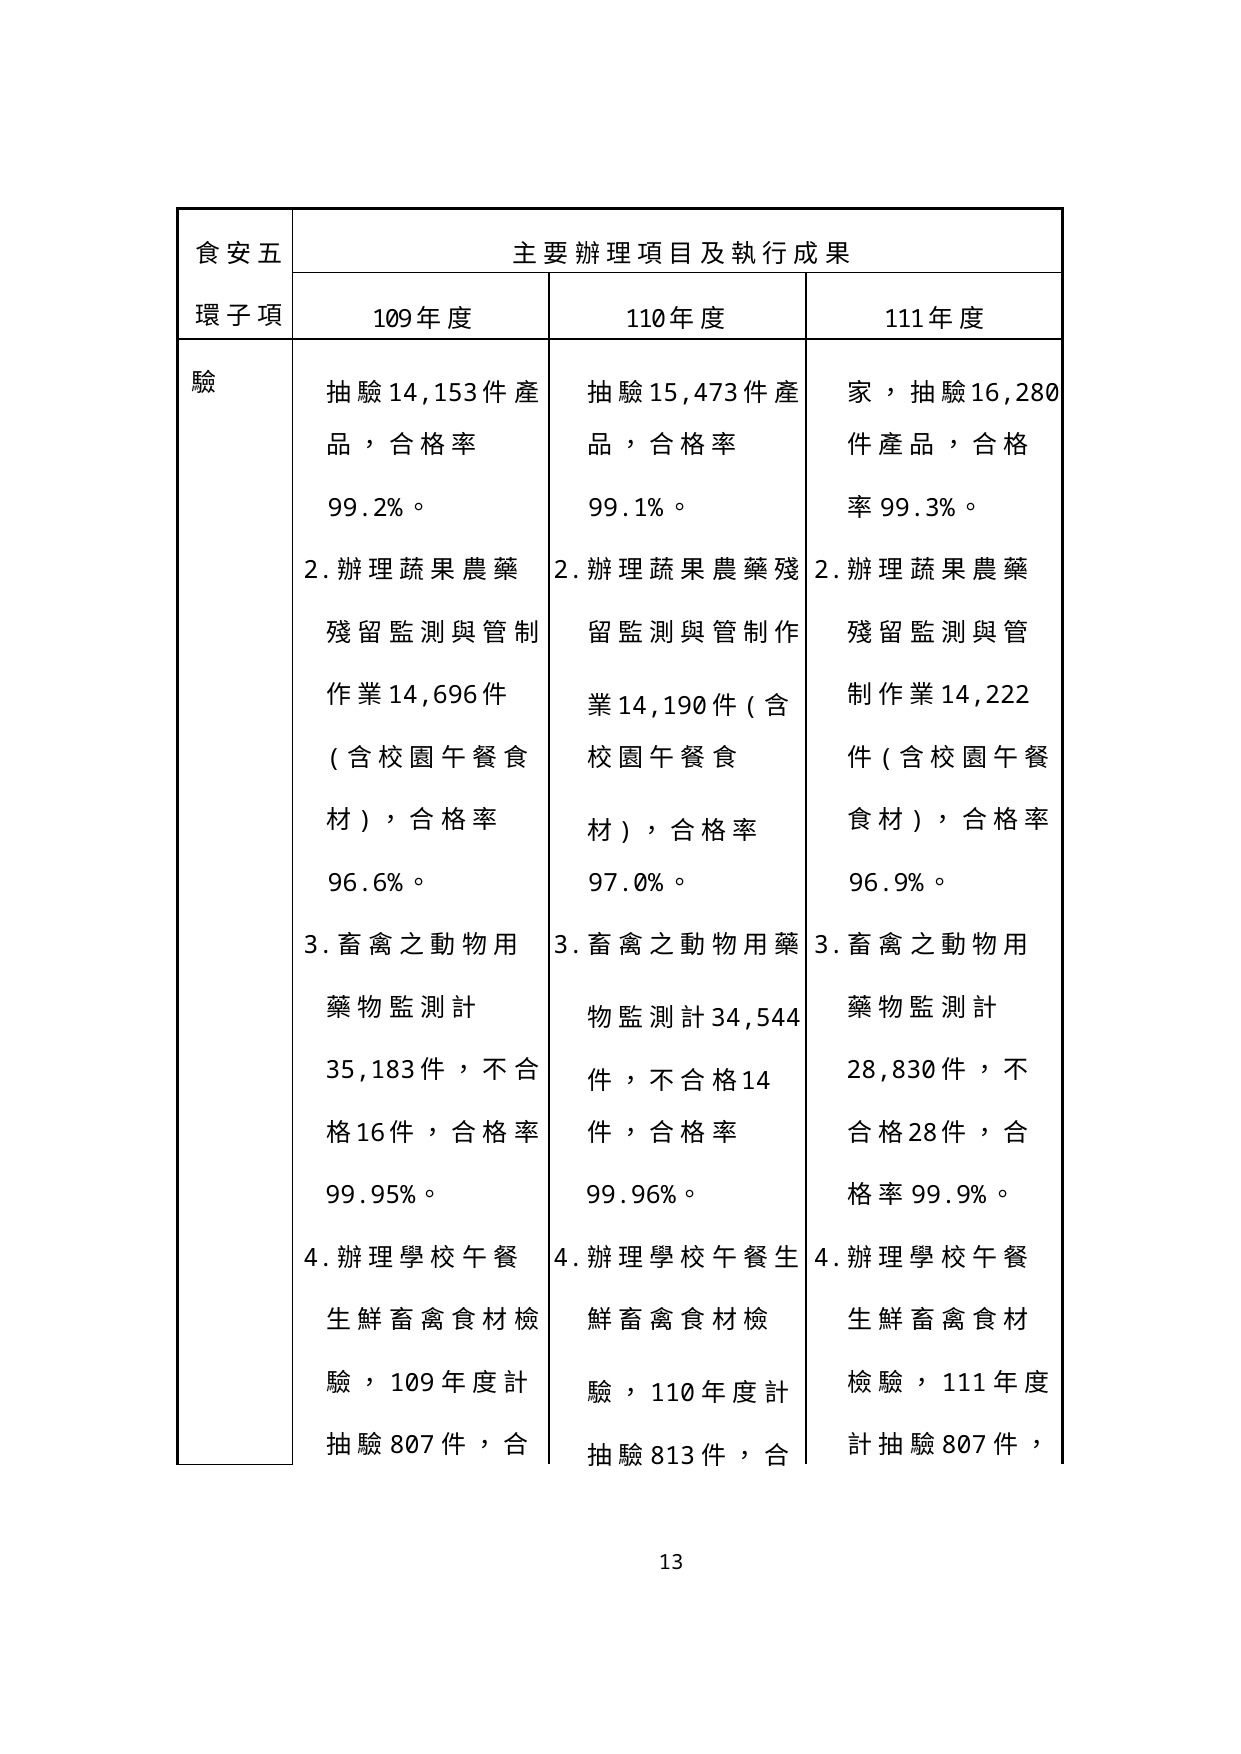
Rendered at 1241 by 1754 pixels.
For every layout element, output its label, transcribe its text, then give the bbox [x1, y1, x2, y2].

table_cell 抽驗15,473件產品，合格率99.1%。 2.辦理蔬果農藥殘留監測與管制作業14,190件(含校園午餐食材)，合格率97.0%。 3.畜禽之動物用藥物監測計34,544件，不合格14件，合格率99.96%。 4.辦理學校午餐生鮮畜禽食材檢驗，110年度計抽驗813件，合 [550, 340, 805, 1464]
table_cell 109年度 [293, 273, 548, 338]
table_cell 抽驗14,153件產品，合格率99.2%。 2.辦理蔬果農藥殘留監測與管制作業14,696件(含校園午餐食材)，合格率96.6%。 3.畜禽之動物用藥物監測計35,183件，不合格16件，合格率99.95%。 4.辦理學校午餐生鮮畜禽食材檢驗，109年度計抽驗807件，合 [293, 340, 548, 1464]
table_cell 111年度 [807, 273, 1061, 338]
table_cell 家，抽驗16,280件產品，合格率99.3%。 2.辦理蔬果農藥殘留監測與管制作業14,222件(含校園午餐食材)，合格率96.9%。 3.畜禽之動物用藥物監測計28,830件，不合格28件，合格率99.9%。 4.辦理學校午餐生鮮畜禽食材檢驗，111年度計抽驗807件， [807, 340, 1061, 1464]
table_header 食安五環子項目 [179, 210, 292, 338]
table_cell 第三環 加強查驗 [179, 340, 292, 1464]
table_header 主要辦理項目及執行成果 [293, 210, 1061, 272]
table_cell 110年度 [550, 273, 805, 338]
